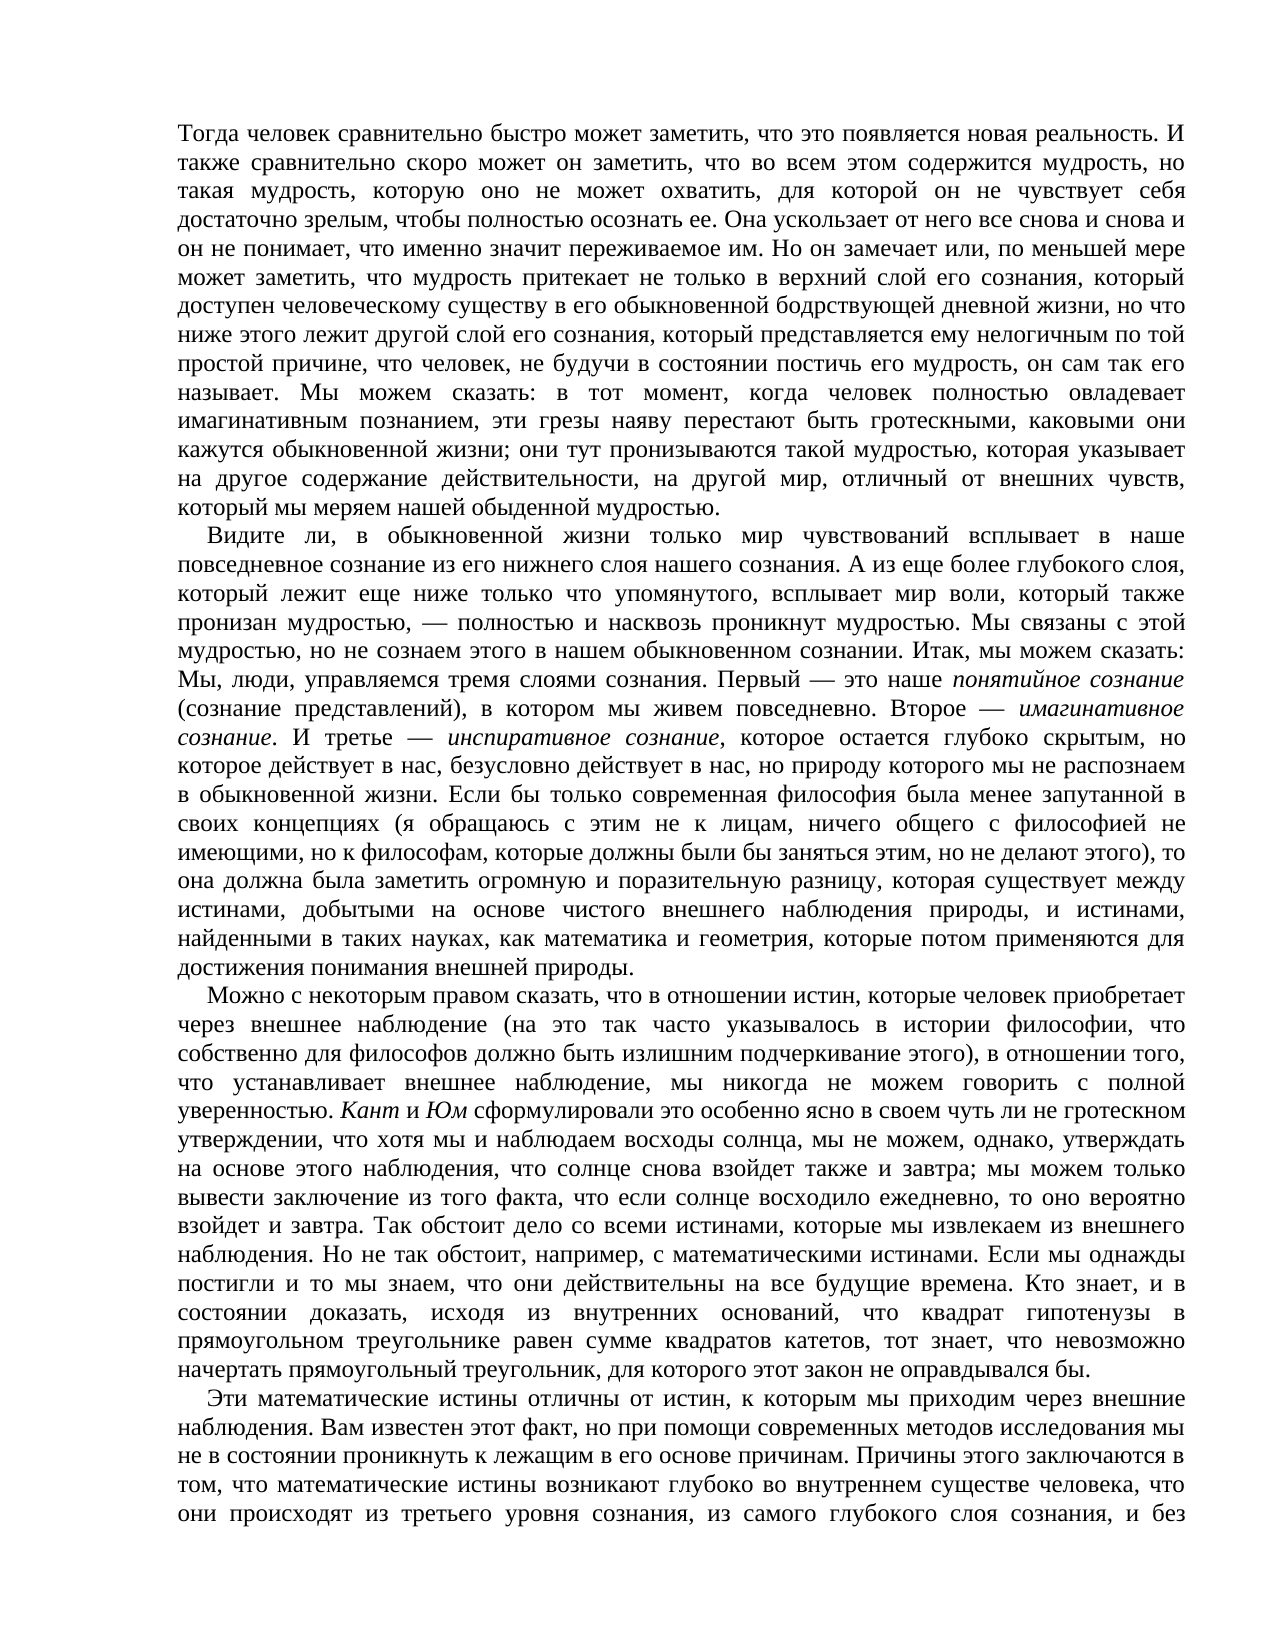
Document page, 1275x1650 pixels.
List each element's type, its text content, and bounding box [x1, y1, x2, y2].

text Можно с некоторым правом сказать, что в отношении истин, которые человек приобретает через внешнее наблюдение (на это так часто указывалось в истории философии, что собственно для философов должно быть излишним подчеркивание этого), в отношении того, что устанавливает внешнее наблюдение, мы никогда не можем говорить с полной уверенностью. Кант и Юм сформулировали это особенно ясно в своем чуть ли не гротескном утверждении, что хотя мы и наблюдаем восходы солнца, мы не можем, однако, утверждать на основе этого наблюдения, что солнце снова взойдет также и завтра; мы можем только вывести заключение из того факта, что если солнце восходило ежедневно, то оно вероятно взойдет и завтра. Так обстоит дело со всеми истинами, которые мы извлекаем из внешнего наблюдения. Но не так обстоит, например, с математическими истинами. Если мы однажды постигли и то мы знаем, что они действительны на все будущие времена. Кто знает, и в состоянии доказать, исходя из внутренних оснований, что квадрат гипотенузы в прямоугольном треугольнике равен сумме квадратов катетов, тот знает, что невозможно начертать прямоугольный треугольник, для которого этот закон не оправдывался бы. [177, 981, 1186, 1383]
text Эти математические истины отличны от истин, к которым мы приходим через внешние наблюдения. Вам известен этот факт, но при помощи современных методов исследования мы не в состоянии проникнуть к лежащим в его основе причинам. Причины этого заключаются в том, что математические истины возникают глубоко во внутреннем существе человека, что они происходят из третьего уровня сознания, из самого глубокого слоя сознания, и без [177, 1383, 1186, 1527]
text Тогда человек сравнительно быстро может заметить, что это появляется новая реальность. И также сравнительно скоро может он заметить, что во всем этом содержится мудрость, но такая мудрость, которую оно не может охватить, для которой он не чувствует себя достаточно зрелым, чтобы полностью осознать ее. Она ускользает от него все снова и снова и он не понимает, что именно значит переживаемое им. Но он замечает или, по меньшей мере может заметить, что мудрость притекает не только в верхний слой его сознания, который доступен человеческому существу в его обыкновенной бодрствующей дневной жизни, но что ниже этого лежит другой слой его сознания, который представляется ему нелогичным по той простой причине, что человек, не будучи в состоянии постичь его мудрость, он сам так его называет. Мы можем сказать: в тот момент, когда человек полностью овладевает имагинативным познанием, эти грезы наяву перестают быть гротескными, каковыми они кажутся обыкновенной жизни; они тут пронизываются такой мудростью, которая указывает на другое содержание действительности, на другой мир, отличный от внешних чувств, который мы меряем нашей обыденной мудростью. [177, 118, 1186, 521]
text Видите ли, в обыкновенной жизни только мир чувствований всплывает в наше повседневное сознание из его нижнего слоя нашего сознания. А из еще более глубокого слоя, который лежит еще ниже только что упомянутого, всплывает мир воли, который также пронизан мудростью, — полностью и насквозь проникнут мудростью. Мы связаны с этой мудростью, но не сознаем этого в нашем обыкновенном сознании. Итак, мы можем сказать: Мы, люди, управляемся тремя слоями сознания. Первый — это наше понятийное сознание (сознание представлений), в котором мы живем повседневно. Второе — имагинативное сознание. И третье — инспиративное сознание, которое остается глубоко скрытым, но которое действует в нас, безусловно действует в нас, но природу которого мы не распознаем в обыкновенной жизни. Если бы только современная философия была менее запутанной в своих концепциях (я обращаюсь с этим не к лицам, ничего общего с философией не имеющими, но к философам, которые должны были бы заняться этим, но не делают этого), то она должна была заметить огромную и поразительную разницу, которая существует между истинами, добытыми на основе чистого внешнего наблюдения природы, и истинами, найденными в таких науках, как математика и геометрия, которые потом применяются для достижения понимания внешней природы. [177, 521, 1186, 981]
